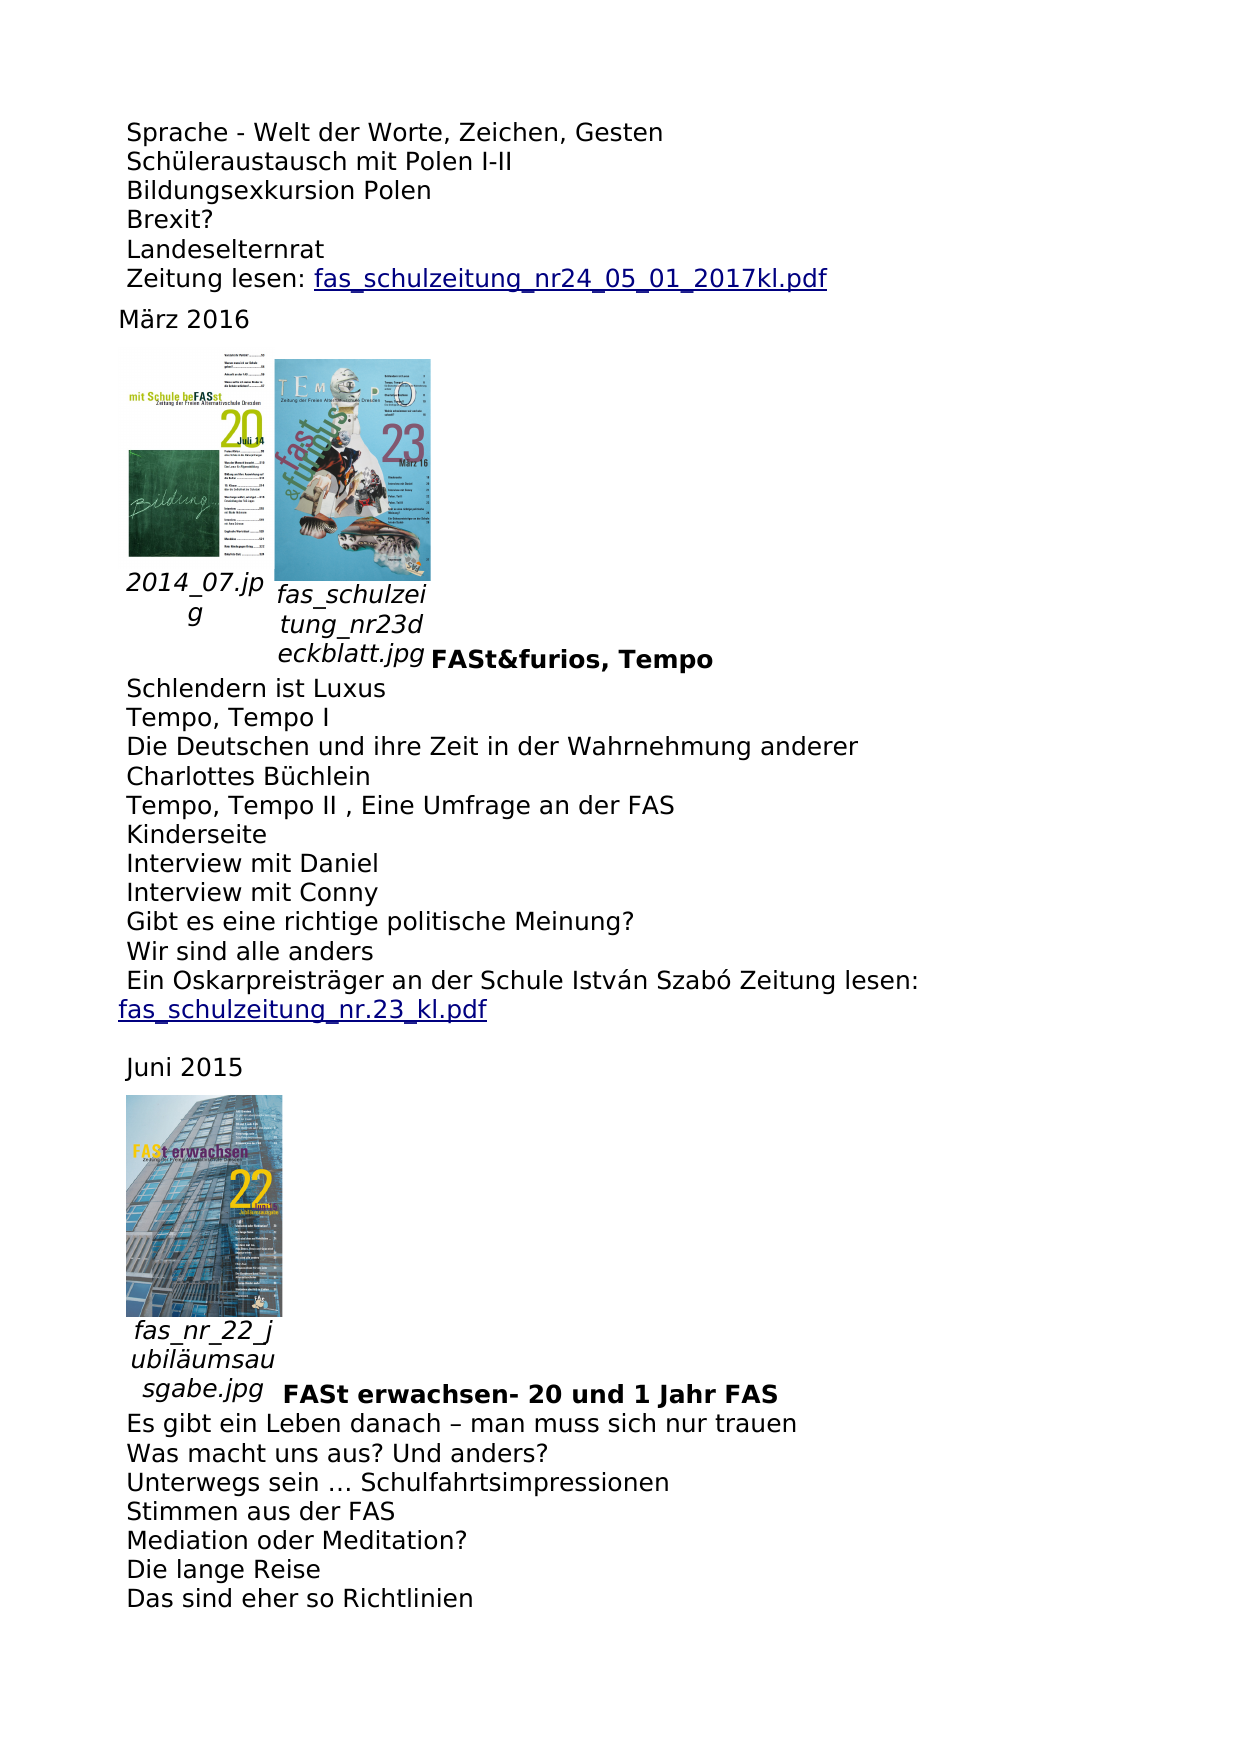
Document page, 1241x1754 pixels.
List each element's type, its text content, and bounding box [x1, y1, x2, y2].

text FASt&furios, Tempo Schlendern ist Luxus Tempo, Tempo I Die Deutschen und ihre Zeit in der Wahrnehmung anderer Charlottes Büchlein Tempo, Tempo II , Eine Umfrage an der FAS Kinderseite Interview mit Daniel Interview mit Conny Gibt es eine richtige politische Meinung? Wir sind alle anders Ein Oskarpreisträger an der Schule István Szabó Zeitung lesen: fas_schulzeitung_nr.23_kl.pdf Juni 2015 FASt erwachsen- 20 und 1 Jahr FAS Es gibt ein Leben danach – man muss sich nur trauen Was macht uns aus? Und anders? Unterwegs sein … Schulfahrtsimpressionen Stimmen aus der FAS Mediation oder Meditation? Die lange Reise Das sind eher so Richtlinien [118, 347, 1122, 1614]
text fas_schulzeitung_nr23deckblatt.jpg [274, 581, 431, 668]
text Sprache - Welt der Worte, Zeichen, Gesten Schüleraustausch mit Polen I-II Bildungsexkursion Polen Brexit? Landeselternrat Zeitung lesen: fas_schulzeitung_nr24_05_01_2017kl.pdf [118, 118, 1122, 293]
text März 2016 [118, 306, 1122, 335]
picture [118, 347, 431, 581]
text fas_nr_22_jubiläumsausgabe.jpg [126, 1317, 282, 1404]
text 2014_07.jpg [118, 569, 274, 627]
picture [126, 1095, 283, 1317]
